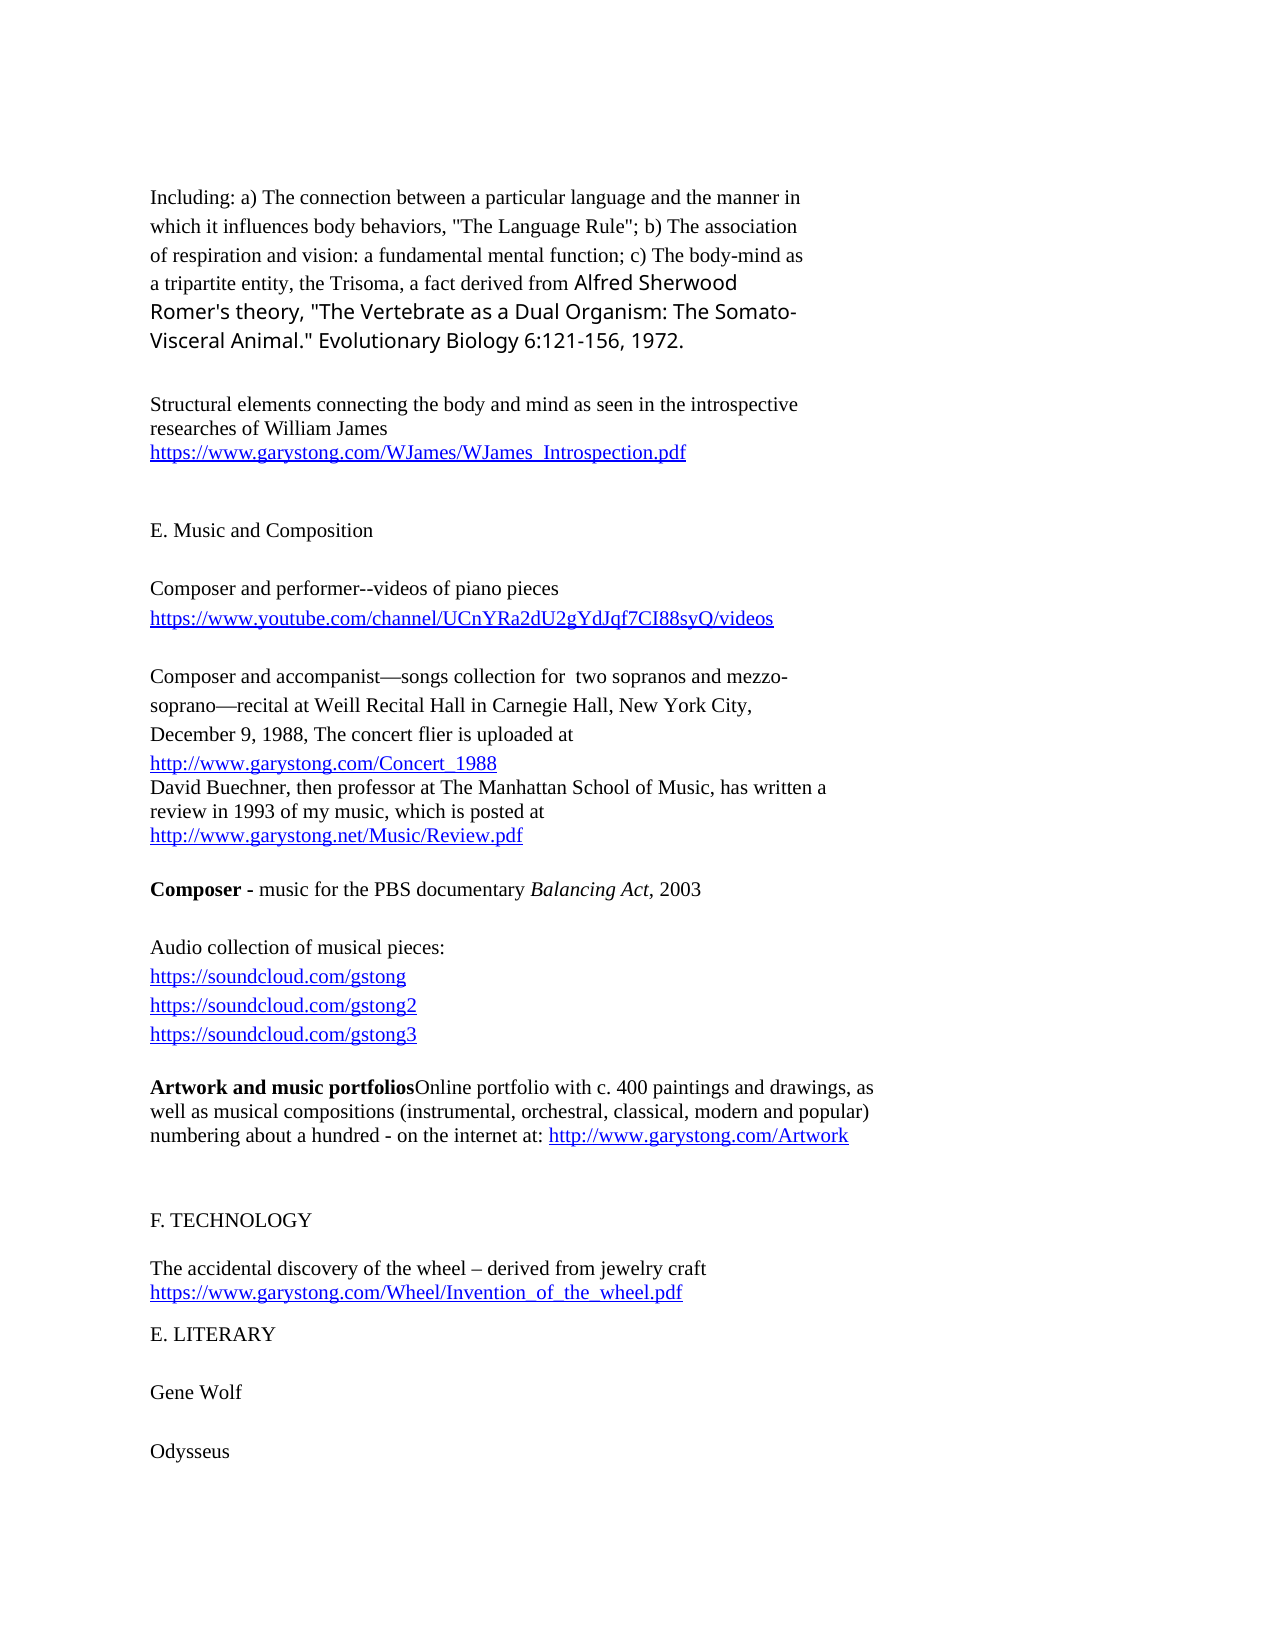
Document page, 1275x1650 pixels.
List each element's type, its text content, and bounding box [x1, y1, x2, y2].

text David Buechner, then professor at The Manhattan School of Music, has written a review in 1993 of my music, which is posted at [150, 775, 879, 823]
text Audio collection of musical pieces: [150, 929, 816, 959]
text Structural elements connecting the body and mind as seen in the introspective [150, 392, 921, 416]
text Composer and accompanist—songs collection for two sopranos and mezzo-soprano—recital at Weill Recital Hall in Carnegie Hall, New York City, December 9, 1988, The concert flier is uploaded at http://www.garystong.com/Concert_1988 [150, 659, 816, 775]
text Gene Wolf [150, 1375, 816, 1404]
text F. TECHNOLOGY [150, 1208, 1050, 1232]
text Composer - music for the PBS documentary Balancing Act, 2003 [150, 872, 816, 901]
text http://www.garystong.net/Music/Review.pdf [150, 823, 879, 847]
text Artwork and music portfoliosOnline portfolio with c. 400 paintings and drawings, as well as musical compositions (instrumental, orchestral, classical, modern and popular) numbering about a hundred - on the internet at: http://www.garystong.com/Artwork [150, 1075, 879, 1147]
text E. LITERARY [150, 1317, 816, 1346]
text researches of William James [150, 416, 921, 440]
text Odysseus [150, 1433, 816, 1463]
text https://www.garystong.com/Wheel/Invention_of_the_wheel.pdf [150, 1280, 1050, 1304]
text https://www.garystong.com/WJames/WJames_Introspection.pdf [150, 440, 1050, 464]
text https://soundcloud.com/gstong2 [150, 988, 816, 1017]
text E. Music and Composition [150, 513, 816, 542]
text https://soundcloud.com/gstong [150, 959, 816, 988]
text Composer and performer--videos of piano pieces [150, 571, 816, 600]
text https://www.youtube.com/channel/UCnYRa2dU2gYdJqf7CI88syQ/videos [150, 600, 816, 629]
text Including: a) The connection between a particular language and the manner in which it influences body behaviors, "The Language Rule"; b) The association of respiration and vision: a fundamental mental function; c) The body-mind as a tripartite entity, the Trisoma, a fact derived from Alfred Sherwood Romer's theory, "The Vertebrate as a Dual Organism: The Somato-Visceral Animal." Evolutionary Biology 6:121-156, 1972. [150, 180, 816, 355]
text https://soundcloud.com/gstong3 [150, 1017, 816, 1046]
text The accidental discovery of the wheel – derived from jewelry craft [150, 1256, 1050, 1280]
